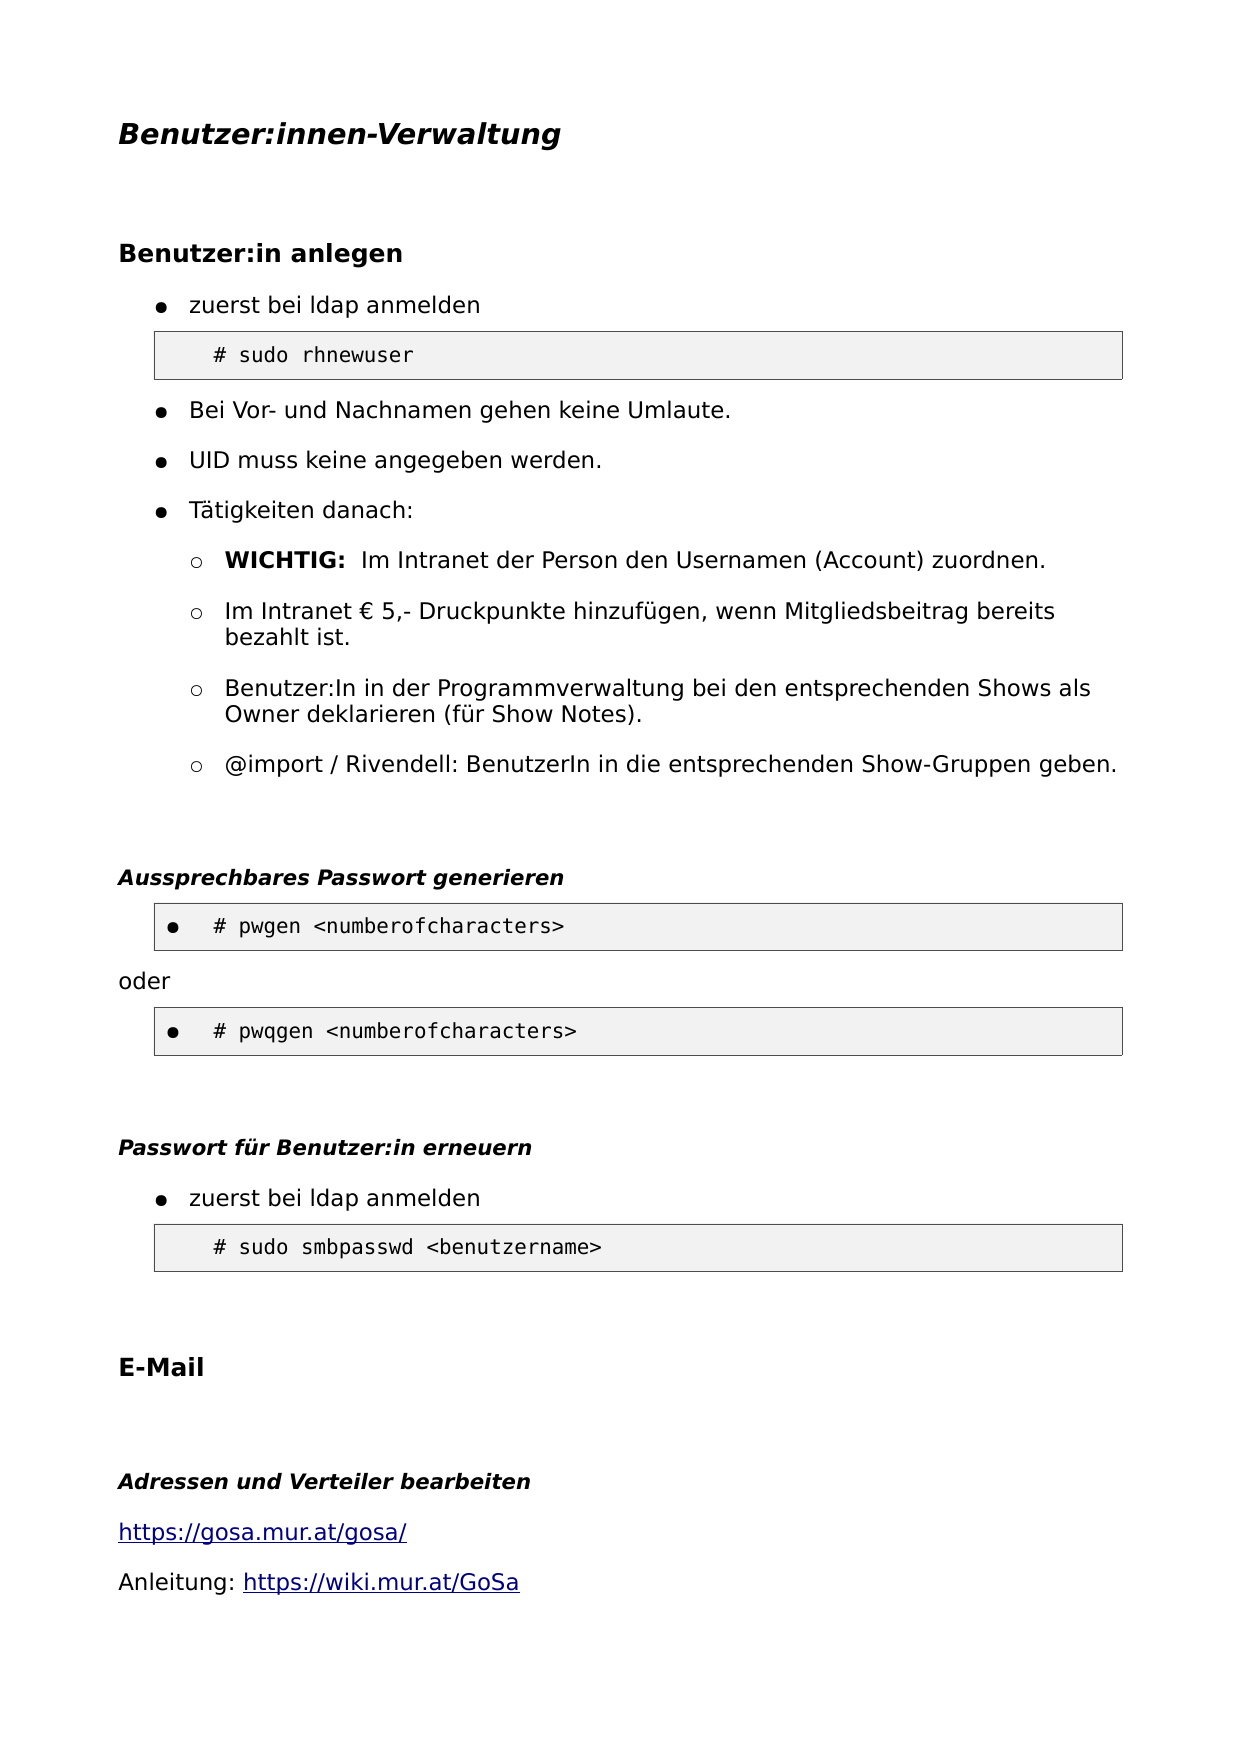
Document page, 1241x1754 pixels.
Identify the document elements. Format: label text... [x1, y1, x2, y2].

list Bei Vor- und Nachnamen gehen keine Umlaute. [153, 397, 1122, 424]
list # pwgen <numberofcharacters> [155, 904, 1122, 950]
list Benutzer:In in der Programmverwaltung bei den entsprechenden Shows als Owner deklarieren (für Show Notes). [189, 675, 1122, 728]
subtitle Benutzer:innen-Verwaltung [118, 118, 1122, 152]
subtitle Benutzer:in anlegen [118, 239, 1122, 268]
text Anleitung: https://wiki.mur.at/GoSa [118, 1569, 1122, 1596]
list # pwqgen <numberofcharacters> [155, 1008, 1122, 1055]
list Im Intranet € 5,- Druckpunkte hinzufügen, wenn Mitgliedsbeitrag bereits bezahlt ist. [189, 598, 1122, 651]
subtitle E-Mail [118, 1353, 1122, 1382]
list @import / Rivendell: BenutzerIn in die entsprechenden Show-Gruppen geben. [189, 752, 1122, 778]
text https://gosa.mur.at/gosa/ [118, 1519, 1122, 1545]
list WICHTIG: Im Intranet der Person den Usernamen (Account) zuordnen. [189, 548, 1122, 574]
subtitle Adressen und Verteiler bearbeiten [118, 1470, 1122, 1494]
list # sudo smbpasswd <benutzername> [155, 1225, 1122, 1271]
subtitle Aussprechbares Passwort generieren [118, 865, 1122, 890]
list zuerst bei ldap anmelden [153, 293, 1122, 319]
list # sudo rhnewuser [155, 332, 1122, 379]
list UID muss keine angegeben werden. [153, 447, 1122, 474]
text oder [118, 968, 1122, 995]
list Tätigkeiten danach: [153, 497, 1122, 524]
subtitle Passwort für Benutzer:in erneuern [118, 1136, 1122, 1161]
list zuerst bei ldap anmelden [153, 1185, 1122, 1212]
